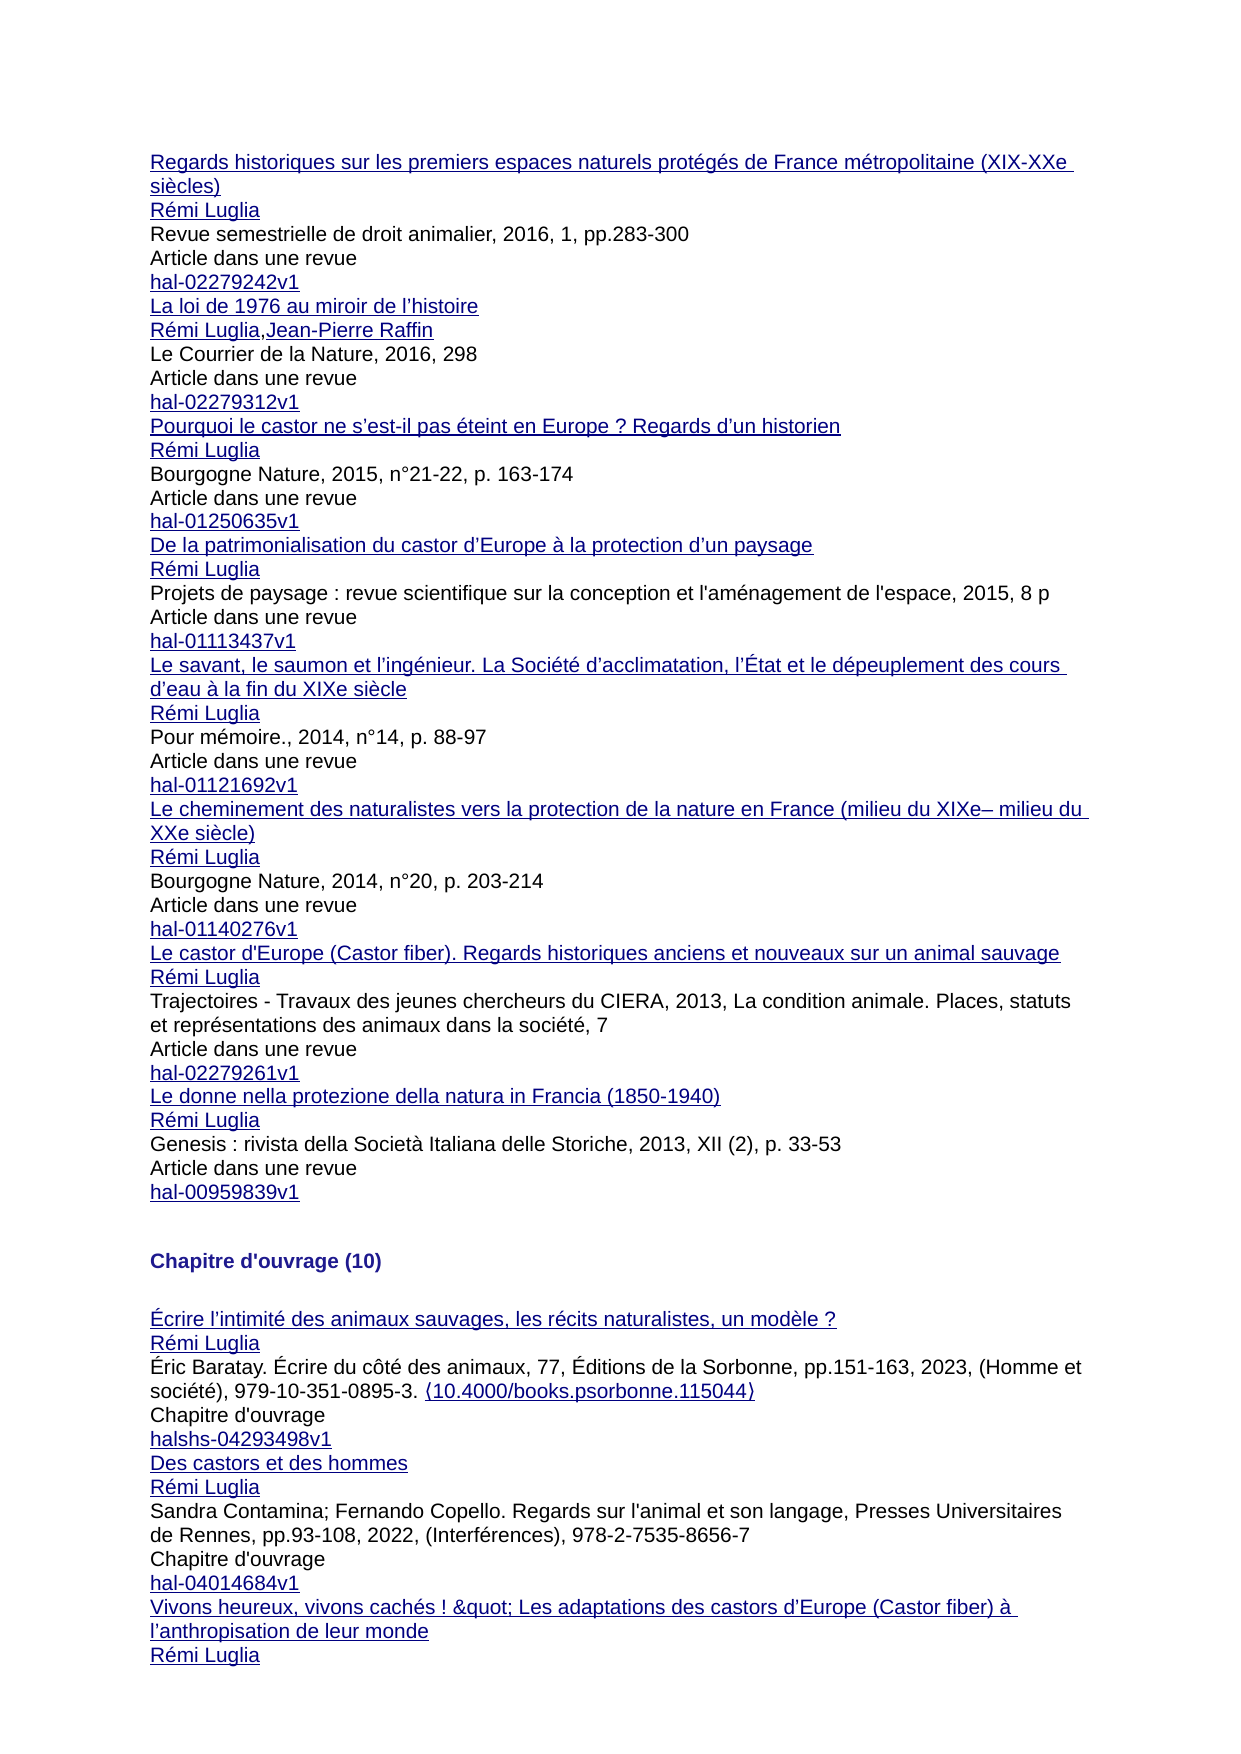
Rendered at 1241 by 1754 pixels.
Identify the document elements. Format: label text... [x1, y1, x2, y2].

table_header Écrire l’intimité des animaux sauvages, les récits naturalistes, un modèle ? Rémi Luglia Éric Baratay. Écrire du côté des animaux, 77, Éditions de la Sorbonne, pp.151-163, 2023, (Homme et société), 979-10-351-0895-3. ⟨10.4000/books.psorbonne.115044⟩ Chapitre d'ouvrage halshs-04293498v1 [150, 1307, 1090, 1451]
table_cell Le savant, le saumon et l’ingénieur. La Société d’acclimatation, l’État et le dépeuplement des cours d’eau à la fin du XIXe siècle Rémi Luglia Pour mémoire., 2014, n°14, p. 88-97 Article dans une revue hal-01121692v1 [150, 653, 1090, 797]
table_cell Des castors et des hommes Rémi Luglia Sandra Contamina; Fernando Copello. Regards sur l'animal et son langage, Presses Universitaires de Rennes, pp.93-108, 2022, (Interférences), 978-2-7535-8656-7 Chapitre d'ouvrage hal-04014684v1 [150, 1451, 1090, 1595]
table_cell Regards historiques sur les premiers espaces naturels protégés de France métropolitaine (XIX-XXe siècles) Rémi Luglia Revue semestrielle de droit animalier, 2016, 1, pp.283-300 Article dans une revue hal-02279242v1 [150, 150, 1090, 294]
table_cell Vivons heureux, vivons cachés ! &quot; Les adaptations des castors d’Europe (Castor fiber) à l’anthropisation de leur monde Rémi Luglia [150, 1595, 1090, 1667]
table_cell Pourquoi le castor ne s’est-il pas éteint en Europe ? Regards d’un historien Rémi Luglia Bourgogne Nature, 2015, n°21-22, p. 163-174 Article dans une revue hal-01250635v1 [150, 414, 1090, 533]
table_cell Le castor d'Europe (Castor fiber). Regards historiques anciens et nouveaux sur un animal sauvage Rémi Luglia Trajectoires - Travaux des jeunes chercheurs du CIERA, 2013, La condition animale. Places, statuts et représentations des animaux dans la société, 7 Article dans une revue hal-02279261v1 [150, 941, 1090, 1084]
table_cell La loi de 1976 au miroir de l’histoire Rémi Luglia,Jean-Pierre Raffin Le Courrier de la Nature, 2016, 298 Article dans une revue hal-02279312v1 [150, 294, 1090, 413]
table_cell De la patrimonialisation du castor d’Europe à la protection d’un paysage Rémi Luglia Projets de paysage : revue scientifique sur la conception et l'aménagement de l'espace, 2015, 8 p Article dans une revue hal-01113437v1 [150, 533, 1090, 653]
table_cell Le cheminement des naturalistes vers la protection de la nature en France (milieu du XIXe– milieu du XXe siècle) Rémi Luglia Bourgogne Nature, 2014, n°20, p. 203-214 Article dans une revue hal-01140276v1 [150, 797, 1090, 941]
table_cell Le donne nella protezione della natura in Francia (1850-1940) Rémi Luglia Genesis : rivista della Società Italiana delle Storiche, 2013, XII (2), p. 33-53 Article dans une revue hal-00959839v1 [150, 1084, 1090, 1204]
subtitle Chapitre d'ouvrage (10) [150, 1249, 1090, 1273]
